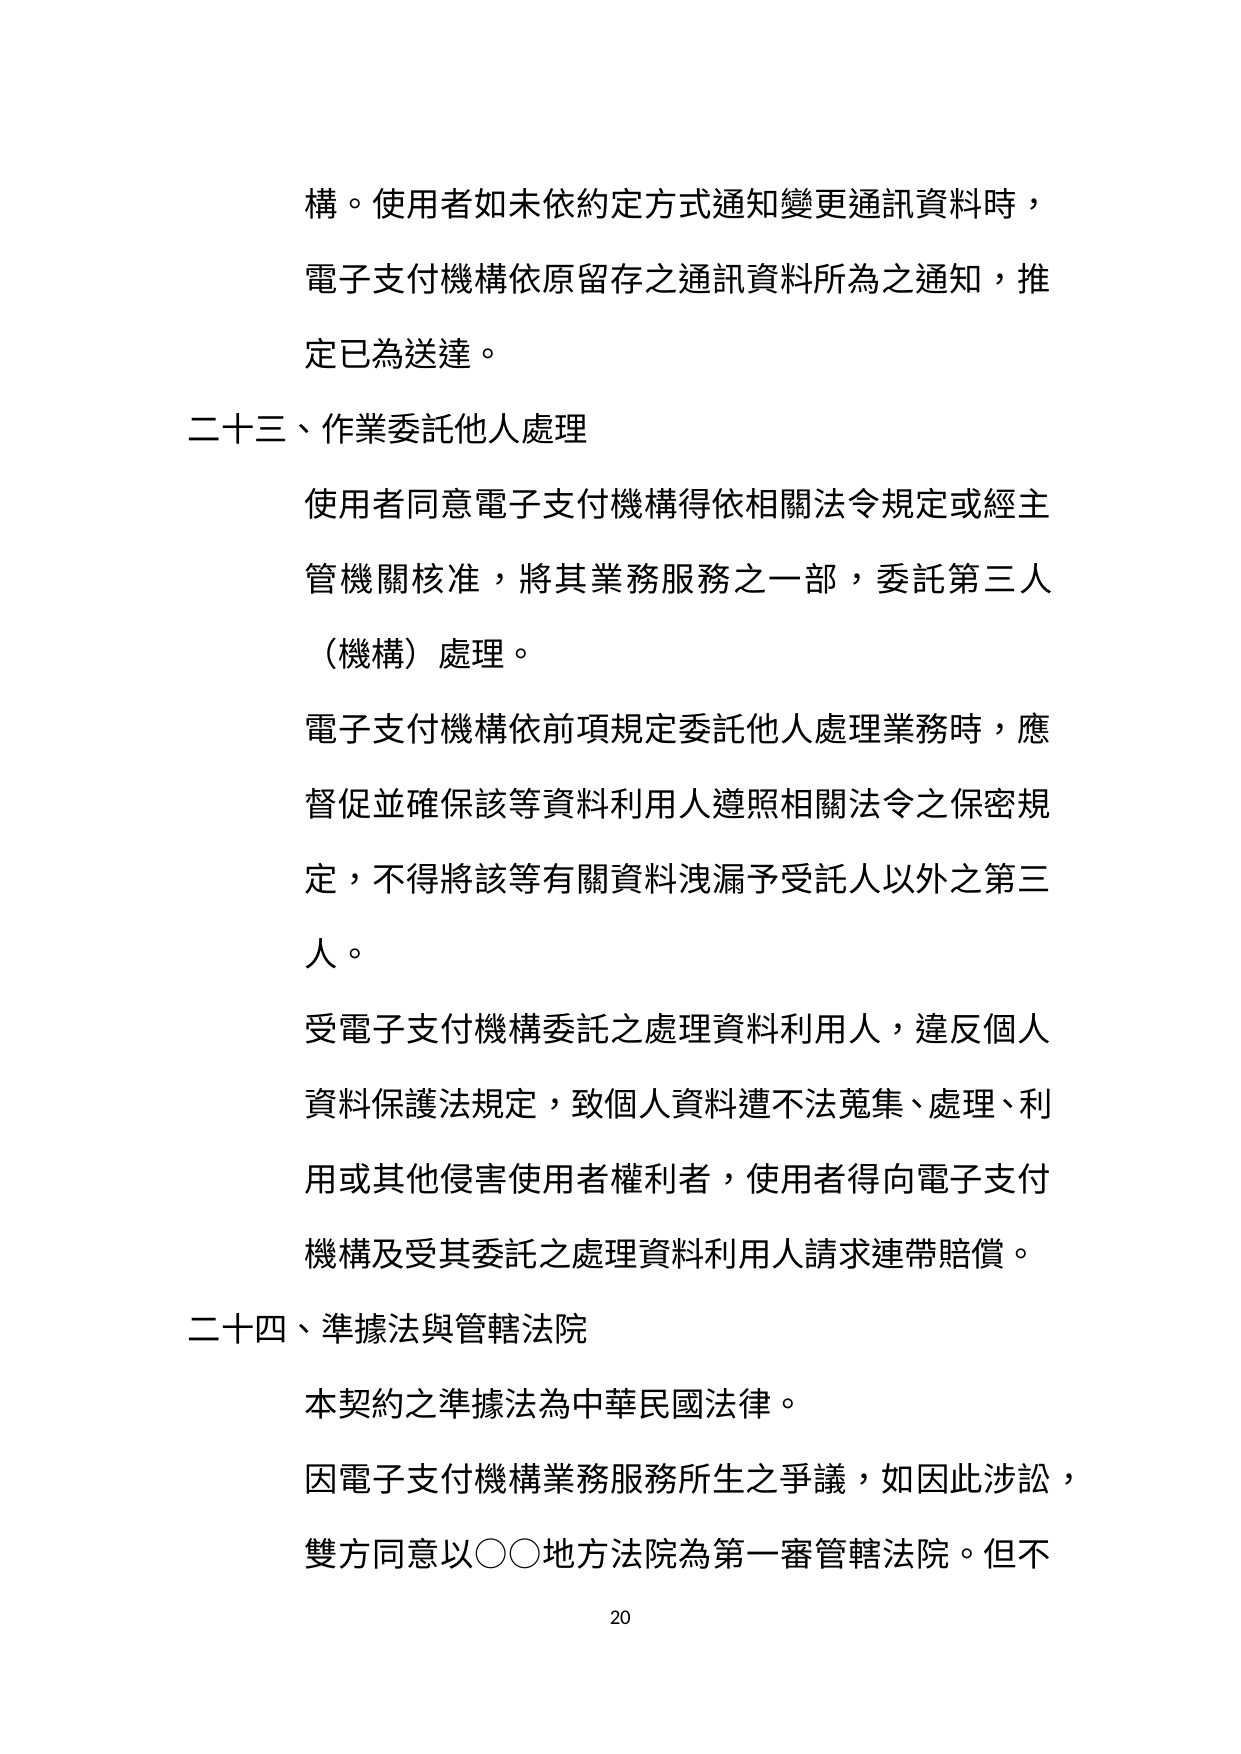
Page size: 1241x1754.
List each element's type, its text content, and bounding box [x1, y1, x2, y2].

text 使用者同意電子支付機構得依相關法令規定或經主管機關核准，將其業務服務之一部，委託第三人（機構）處理。 [304, 464, 1053, 689]
text 電子支付機構依前項規定委託他人處理業務時，應督促並確保該等資料利用人遵照相關法令之保密規定，不得將該等有關資料洩漏予受託人以外之第三人。 [304, 689, 1053, 989]
text 受電子支付機構委託之處理資料利用人，違反個人資料保護法規定，致個人資料遭不法蒐集、處理、利用或其他侵害使用者權利者，使用者得向電子支付機構及受其委託之處理資料利用人請求連帶賠償。 [304, 989, 1053, 1289]
text 構。使用者如未依約定方式通知變更通訊資料時，電子支付機構依原留存之通訊資料所為之通知，推定已為送達。 [304, 164, 1053, 389]
text 二十三、作業委託他人處理 [187, 389, 1053, 464]
text 因電子支付機構業務服務所生之爭議，如因此涉訟，雙方同意以○○地方法院為第一審管轄法院。但不得排除消費者保護法第四十七條或民事訴訟法第二十八條第二項、第四百三十六條之九規定小額訴訟管轄法院之適用。 [304, 1439, 1053, 1589]
text 二十四、準據法與管轄法院 [187, 1289, 1053, 1364]
text 本契約之準據法為中華民國法律。 [304, 1364, 1053, 1439]
